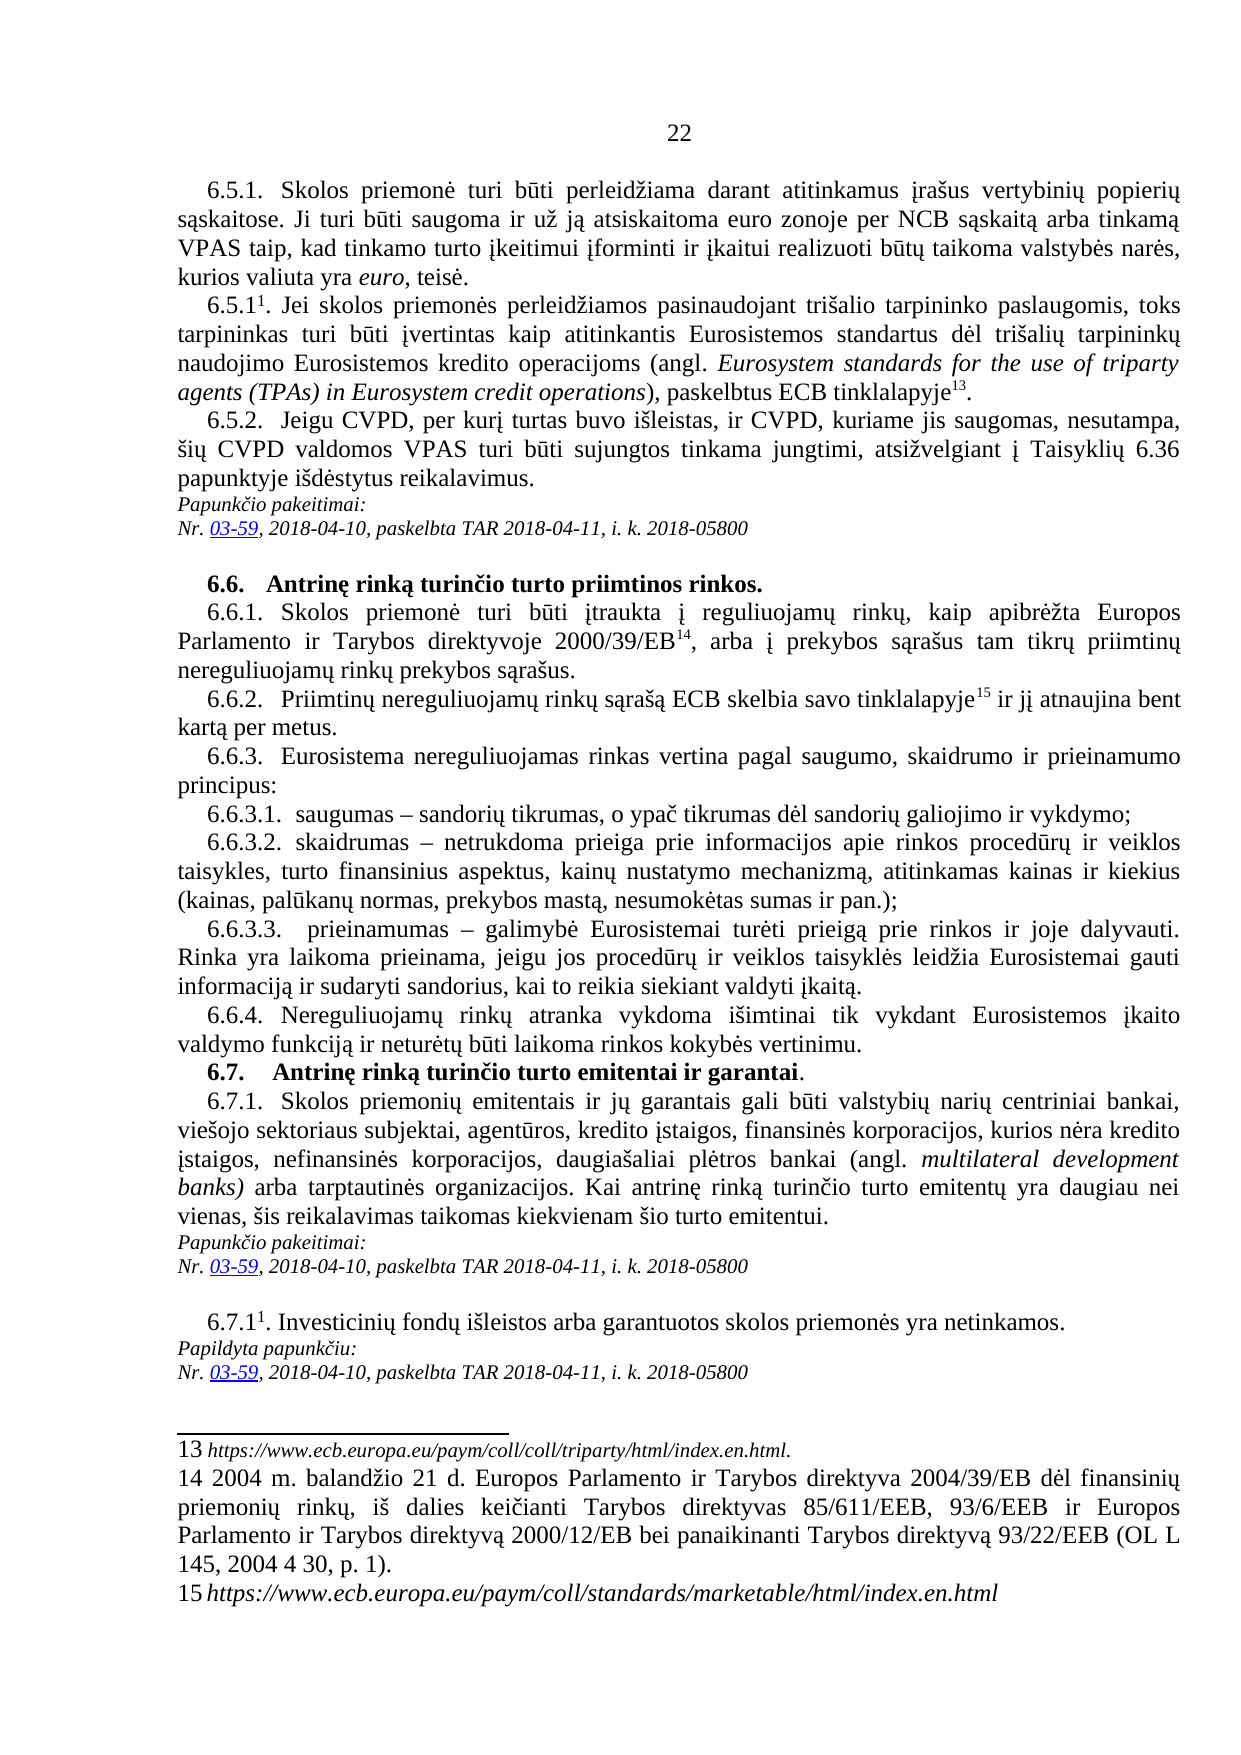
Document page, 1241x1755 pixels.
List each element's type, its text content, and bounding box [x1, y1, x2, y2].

text 2004 m. balandžio 21 d. Europos Parlamento ir Tarybos direktyva 2004/39/EB dėl finansinių priemonių rinkų, iš dalies keičianti Tarybos direktyvas 85/611/EEB, 93/6/EEB ir Europos Parlamento ir Tarybos direktyvą 2000/12/EB bei panaikinanti Tarybos direktyvą 93/22/EEB (OL L 145, 2004 4 30, p. 1). [177, 1463, 1181, 1578]
text https://www.ecb.europa.eu/paym/coll/standards/marketable/html/index.en.html [177, 1578, 1181, 1607]
text Papildyta papunkčiu: [177, 1336, 1181, 1360]
text 6.7. Antrinę rinką turinčio turto emitentai ir garantai. [177, 1057, 1181, 1086]
text 6.6. Antrinę rinką turinčio turto priimtinos rinkos. [177, 569, 1181, 597]
text 6.5.11. Jei skolos priemonės perleidžiamos pasinaudojant trišalio tarpininko paslaugomis, toks tarpininkas turi būti įvertintas kaip atitinkantis Eurosistemos standartus dėl trišalių tarpininkų naudojimo Eurosistemos kredito operacijoms (angl. Eurosystem standards for the use of triparty agents (TPAs) in Eurosystem credit operations), paskelbtus ECB tinklalapyje. [177, 291, 1181, 406]
text https://www.ecb.europa.eu/paym/coll/coll/triparty/html/index.en.html. [177, 1434, 1181, 1463]
text 6.5.1. Skolos priemonė turi būti perleidžiama darant atitinkamus įrašus vertybinių popierių sąskaitose. Ji turi būti saugoma ir už ją atsiskaitoma euro zonoje per NCB sąskaitą arba tinkamą VPAS taip, kad tinkamo turto įkeitimui įforminti ir įkaitui realizuoti būtų taikoma valstybės narės, kurios valiuta yra euro, teisė. [177, 176, 1181, 291]
text 6.6.3.3. prieinamumas – galimybė Eurosistemai turėti prieigą prie rinkos ir joje dalyvauti. Rinka yra laikoma prieinama, jeigu jos procedūrų ir veiklos taisyklės leidžia Eurosistemai gauti informaciją ir sudaryti sandorius, kai to reikia siekiant valdyti įkaitą. [177, 914, 1181, 1000]
text Papunkčio pakeitimai: [177, 492, 1181, 516]
text Papunkčio pakeitimai: [177, 1230, 1181, 1254]
text 6.7.11. Investicinių fondų išleistos arba garantuotos skolos priemonės yra netinkamos. [207, 1307, 1181, 1336]
text Nr. 03-59, 2018-04-10, paskelbta TAR 2018-04-11, i. k. 2018-05800 [177, 1254, 1181, 1278]
text 6.6.3. Eurosistema nereguliuojamas rinkas vertina pagal saugumo, skaidrumo ir prieinamumo principus: [177, 741, 1181, 799]
text 6.6.4. Nereguliuojamų rinkų atranka vykdoma išimtinai tik vykdant Eurosistemos įkaito valdymo funkciją ir neturėtų būti laikoma rinkos kokybės vertinimu. [177, 1000, 1181, 1057]
text 6.6.3.1. saugumas – sandorių tikrumas, o ypač tikrumas dėl sandorių galiojimo ir vykdymo; [177, 799, 1181, 827]
text 6.6.2. Priimtinų nereguliuojamų rinkų sąrašą ECB skelbia savo tinklalapyje ir jį atnaujina bent kartą per metus. [177, 684, 1181, 741]
text 6.6.3.2. skaidrumas – netrukdoma prieiga prie informacijos apie rinkos procedūrų ir veiklos taisykles, turto finansinius aspektus, kainų nustatymo mechanizmą, atitinkamas kainas ir kiekius (kainas, palūkanų normas, prekybos mastą, nesumokėtas sumas ir pan.); [177, 827, 1181, 914]
text 6.5.2. Jeigu CVPD, per kurį turtas buvo išleistas, ir CVPD, kuriame jis saugomas, nesutampa, šių CVPD valdomos VPAS turi būti sujungtos tinkama jungtimi, atsižvelgiant į Taisyklių 6.36 papunktyje išdėstytus reikalavimus. [177, 406, 1181, 492]
text 6.7.1. Skolos priemonių emitentais ir jų garantais gali būti valstybių narių centriniai bankai, viešojo sektoriaus subjektai, agentūros, kredito įstaigos, finansinės korporacijos, kurios nėra kredito įstaigos, nefinansinės korporacijos, daugiašaliai plėtros bankai (angl. multilateral development banks) arba tarptautinės organizacijos. Kai antrinę rinką turinčio turto emitentų yra daugiau nei vienas, šis reikalavimas taikomas kiekvienam šio turto emitentui. [177, 1086, 1181, 1230]
text Nr. 03-59, 2018-04-10, paskelbta TAR 2018-04-11, i. k. 2018-05800 [177, 516, 1181, 540]
text Nr. 03-59, 2018-04-10, paskelbta TAR 2018-04-11, i. k. 2018-05800 [177, 1360, 1181, 1384]
text 6.6.1. Skolos priemonė turi būti įtraukta į reguliuojamų rinkų, kaip apibrėžta Europos Parlamento ir Tarybos direktyvoje 2000/39/EB, arba į prekybos sąrašus tam tikrų priimtinų nereguliuojamų rinkų prekybos sąrašus. [177, 597, 1181, 684]
